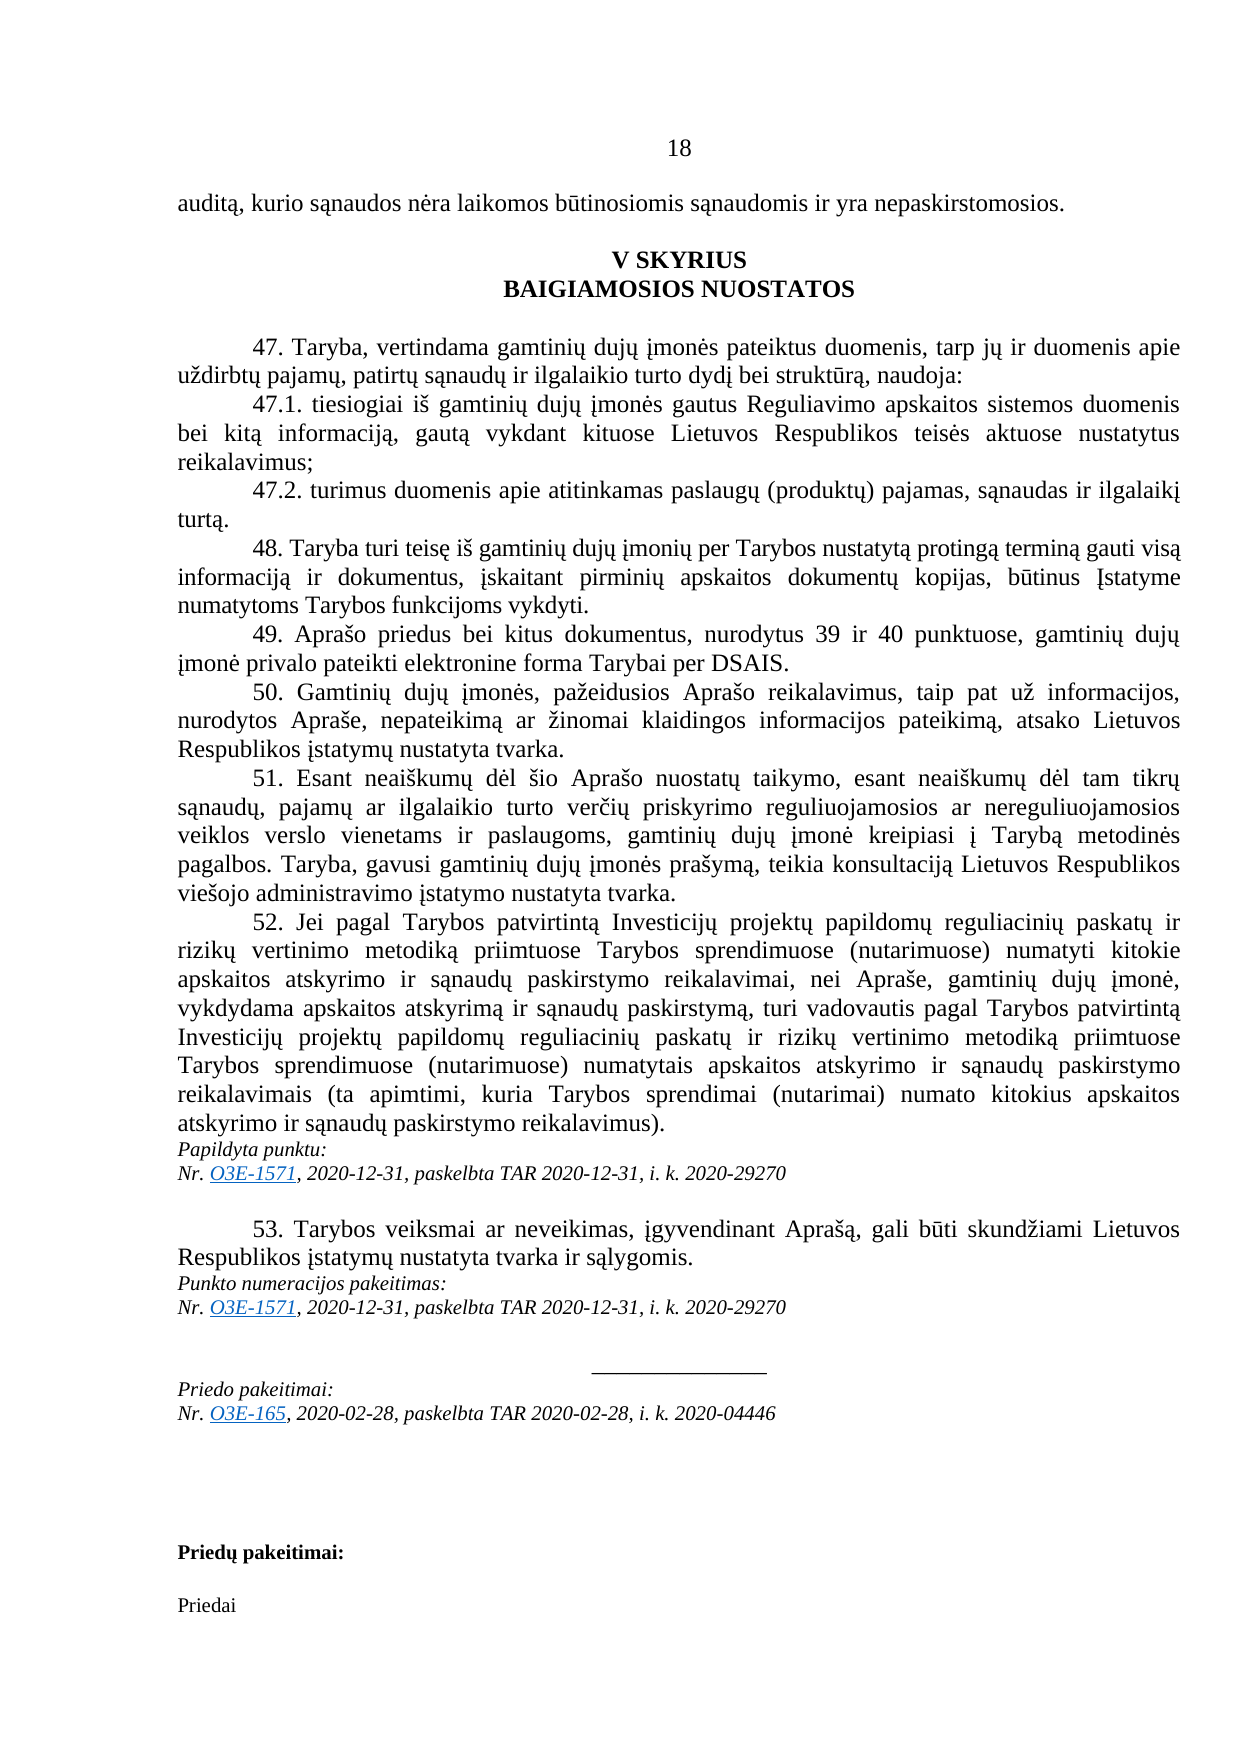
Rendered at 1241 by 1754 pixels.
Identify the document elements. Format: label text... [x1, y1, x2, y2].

text 48. Taryba turi teisę iš gamtinių dujų įmonių per Tarybos nustatytą protingą terminą gauti visą informaciją ir dokumentus, įskaitant pirminių apskaitos dokumentų kopijas, būtinus Įstatyme numatytoms Tarybos funkcijoms vykdyti. [177, 533, 1181, 619]
text ______________ [177, 1348, 1181, 1377]
text 49. Aprašo priedus bei kitus dokumentus, nurodytus 39 ir 40 punktuose, gamtinių dujų įmonė privalo pateikti elektronine forma Tarybai per DSAIS. [177, 619, 1181, 677]
text Papildyta punktu: [177, 1137, 1181, 1161]
text 51. Esant neaiškumų dėl šio Aprašo nuostatų taikymo, esant neaiškumų dėl tam tikrų sąnaudų, pajamų ar ilgalaikio turto verčių priskyrimo reguliuojamosios ar nereguliuojamosios veiklos verslo vienetams ir paslaugoms, gamtinių dujų įmonė kreipiasi į Tarybą metodinės pagalbos. Taryba, gavusi gamtinių dujų įmonės prašymą, teikia konsultaciją Lietuvos Respublikos viešojo administravimo įstatymo nustatyta tvarka. [177, 763, 1181, 907]
text 53. Tarybos veiksmai ar neveikimas, įgyvendinant Aprašą, gali būti skundžiami Lietuvos Respublikos įstatymų nustatyta tvarka ir sąlygomis. [177, 1214, 1181, 1271]
text 47.2. turimus duomenis apie atitinkamas paslaugų (produktų) pajamas, sąnaudas ir ilgalaikį turtą. [177, 476, 1181, 533]
text Nr. O3E-1571, 2020-12-31, paskelbta TAR 2020-12-31, i. k. 2020-29270 [177, 1161, 1181, 1185]
text BAIGIAMOSIOS NUOSTATOS [177, 274, 1181, 303]
text auditą, kurio sąnaudos nėra laikomos būtinosiomis sąnaudomis ir yra nepaskirstomosios. [177, 188, 1181, 217]
text Priedo pakeitimai: [177, 1377, 1181, 1401]
text 52. Jei pagal Tarybos patvirtintą Investicijų projektų papildomų reguliacinių paskatų ir rizikų vertinimo metodiką priimtuose Tarybos sprendimuose (nutarimuose) numatyti kitokie apskaitos atskyrimo ir sąnaudų paskirstymo reikalavimai, nei Apraše, gamtinių dujų įmonė, vykdydama apskaitos atskyrimą ir sąnaudų paskirstymą, turi vadovautis pagal Tarybos patvirtintą Investicijų projektų papildomų reguliacinių paskatų ir rizikų vertinimo metodiką priimtuose Tarybos sprendimuose (nutarimuose) numatytais apskaitos atskyrimo ir sąnaudų paskirstymo reikalavimais (ta apimtimi, kuria Tarybos sprendimai (nutarimai) numato kitokius apskaitos atskyrimo ir sąnaudų paskirstymo reikalavimus). [177, 907, 1181, 1137]
text 47. Taryba, vertindama gamtinių dujų įmonės pateiktus duomenis, tarp jų ir duomenis apie uždirbtų pajamų, patirtų sąnaudų ir ilgalaikio turto dydį bei struktūrą, naudoja: [177, 332, 1181, 389]
text 47.1. tiesiogiai iš gamtinių dujų įmonės gautus Reguliavimo apskaitos sistemos duomenis bei kitą informaciją, gautą vykdant kituose Lietuvos Respublikos teisės aktuose nustatytus reikalavimus; [177, 389, 1181, 476]
text Priedai [177, 1593, 1181, 1617]
text Nr. O3E-1571, 2020-12-31, paskelbta TAR 2020-12-31, i. k. 2020-29270 [177, 1295, 1181, 1319]
text Priedų pakeitimai: [177, 1540, 1181, 1564]
text 50. Gamtinių dujų įmonės, pažeidusios Aprašo reikalavimus, taip pat už informacijos, nurodytos Apraše, nepateikimą ar žinomai klaidingos informacijos pateikimą, atsako Lietuvos Respublikos įstatymų nustatyta tvarka. [177, 677, 1181, 763]
text V SKYRIUS [177, 246, 1181, 274]
text Punkto numeracijos pakeitimas: [177, 1271, 1181, 1295]
text Nr. O3E-165, 2020-02-28, paskelbta TAR 2020-02-28, i. k. 2020-04446 [177, 1401, 1181, 1425]
